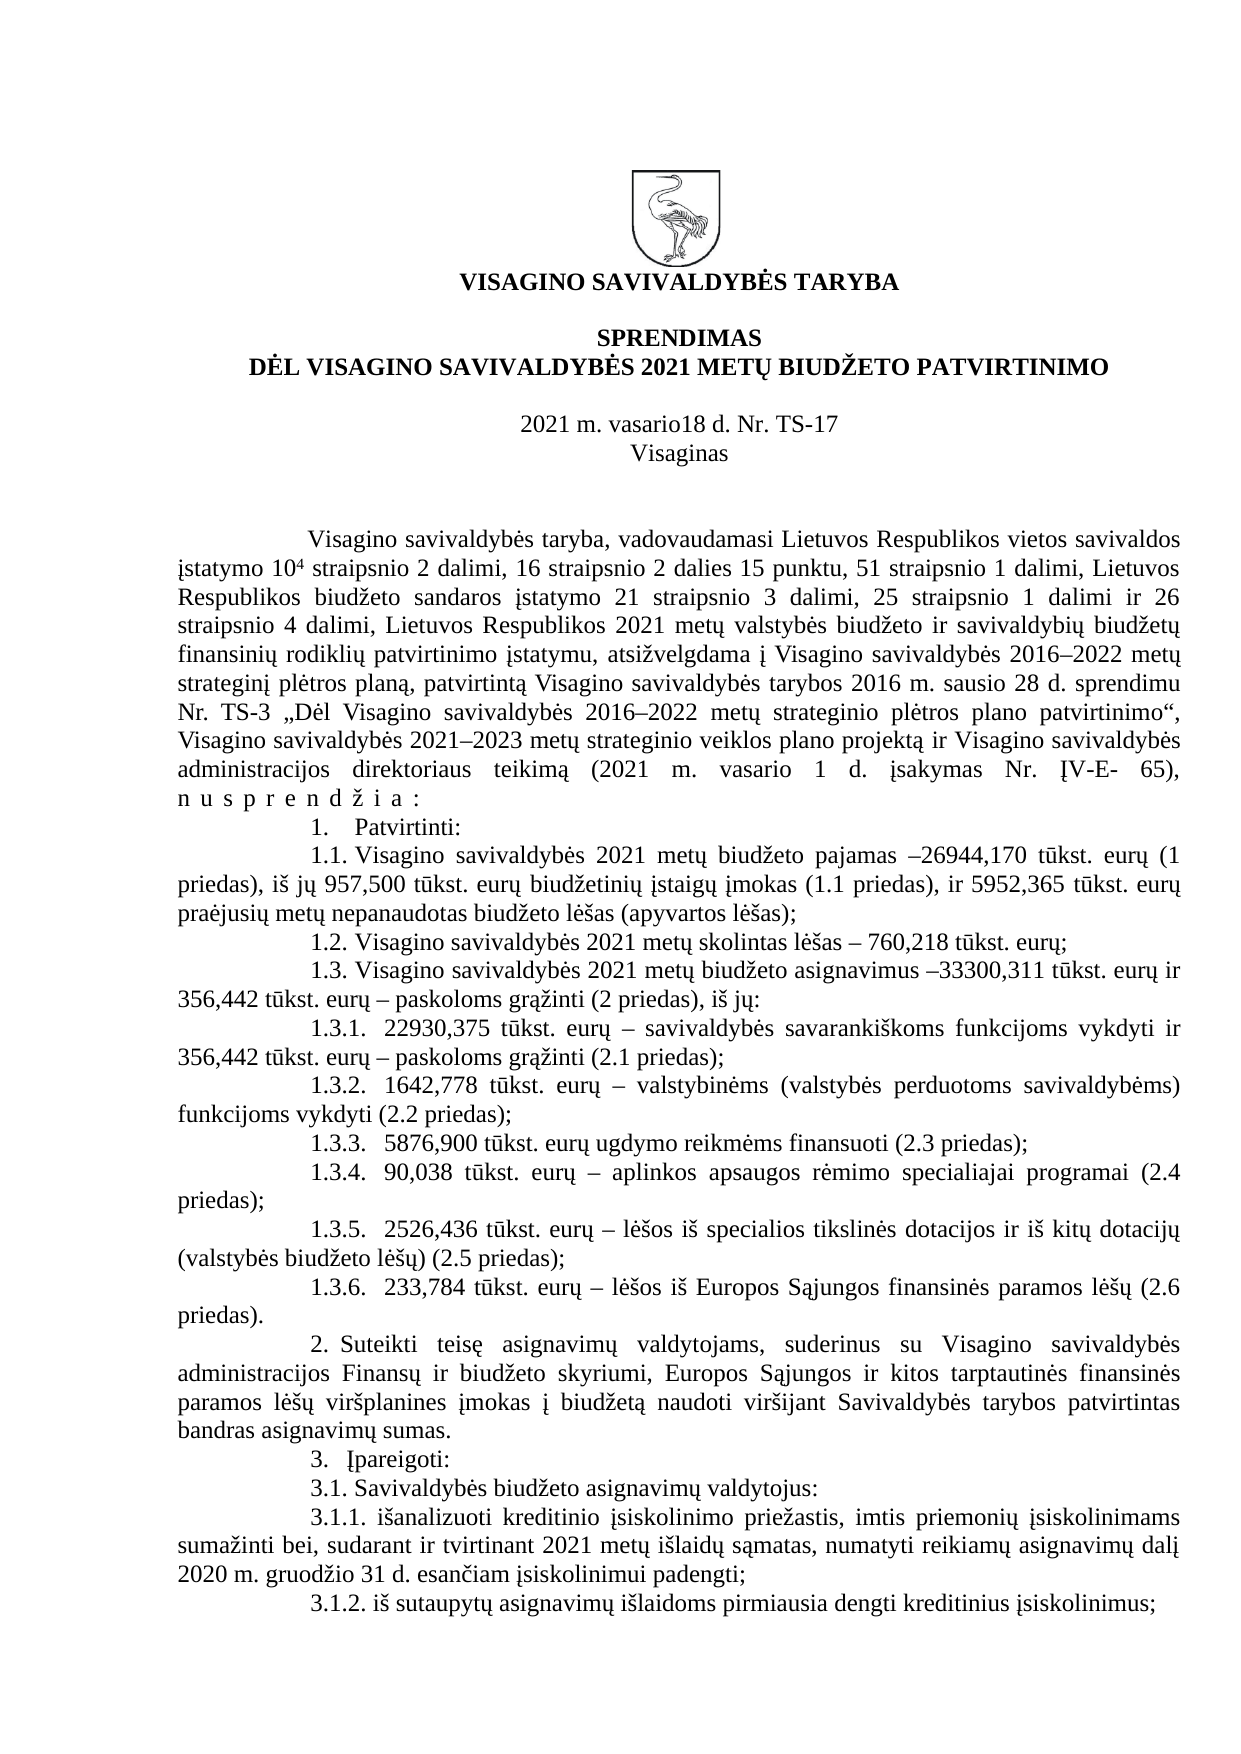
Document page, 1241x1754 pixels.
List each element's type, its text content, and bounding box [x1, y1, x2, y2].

text 3.1.1. išanalizuoti kreditinio įsiskolinimo priežastis, imtis priemonių įsiskolinimams sumažinti bei, sudarant ir tvirtinant 2021 metų išlaidų sąmatas, numatyti reikiamų asignavimų dalį 2020 m. gruodžio 31 d. esančiam įsiskolinimui padengti; [177, 1502, 1181, 1588]
text 3. Įpareigoti: [177, 1444, 1181, 1473]
text sprendimas [177, 323, 1181, 352]
text 1.3.5. 2526,436 tūkst. eurų – lėšos iš specialios tikslinės dotacijos ir iš kitų dotacijų (valstybės biudžeto lėšų) (2.5 priedas); [177, 1214, 1181, 1272]
text dėl visagino savivaldybės 2021 metų biudžeto patvirtinimo [177, 352, 1181, 381]
text 1.3.2. 1642,778 tūkst. eurų – valstybinėms (valstybės perduotoms savivaldybėms) funkcijoms vykdyti (2.2 priedas); [177, 1071, 1181, 1128]
text 1.3.6. 233,784 tūkst. eurų – lėšos iš Europos Sąjungos finansinės paramos lėšų (2.6 priedas). [177, 1272, 1181, 1329]
text 3.1.2. iš sutaupytų asignavimų išlaidoms pirmiausia dengti kreditinius įsiskolinimus; [177, 1588, 1181, 1617]
text 1.1. Visagino savivaldybės 2021 metų biudžeto pajamas –26944,170 tūkst. eurų (1 priedas), iš jų 957,500 tūkst. eurų biudžetinių įstaigų įmokas (1.1 priedas), ir 5952,365 tūkst. eurų praėjusių metų nepanaudotas biudžeto lėšas (apyvartos lėšas); [177, 841, 1181, 927]
text 1. Patvirtinti: [310, 812, 1181, 841]
text 3.1. Savivaldybės biudžeto asignavimų valdytojus: [177, 1473, 1181, 1502]
text 1.2. Visagino savivaldybės 2021 metų skolintas lėšas – 760,218 tūkst. eurų; [177, 927, 1181, 956]
text 2. Suteikti teisę asignavimų valdytojams, suderinus su Visagino savivaldybės administracijos Finansų ir biudžeto skyriumi, Europos Sąjungos ir kitos tarptautinės finansinės paramos lėšų viršplanines įmokas į biudžetą naudoti viršijant Savivaldybės tarybos patvirtintas bandras asignavimų sumas. [177, 1329, 1181, 1444]
text 1.3.3. 5876,900 tūkst. eurų ugdymo reikmėms finansuoti (2.3 priedas); [192, 1128, 1181, 1157]
text Visaginas [177, 438, 1181, 467]
text 1.3.1. 22930,375 tūkst. eurų – savivaldybės savarankiškoms funkcijoms vykdyti ir 356,442 tūkst. eurų – paskoloms grąžinti (2.1 priedas); [177, 1013, 1181, 1071]
text 1.3. Visagino savivaldybės 2021 metų biudžeto asignavimus –33300,311 tūkst. eurų ir 356,442 tūkst. eurų – paskoloms grąžinti (2 priedas), iš jų: [177, 956, 1181, 1013]
text 2021 m. vasario18 d. Nr. TS-17 [177, 409, 1181, 438]
text 1.3.4. 90,038 tūkst. eurų – aplinkos apsaugos rėmimo specialiajai programai (2.4 priedas); [177, 1157, 1181, 1214]
text visagino savivaldybės taryba [177, 267, 1181, 296]
text Visagino savivaldybės taryba, vadovaudamasi Lietuvos Respublikos vietos savivaldos įstatymo 104 straipsnio 2 dalimi, 16 straipsnio 2 dalies 15 punktu, 51 straipsnio 1 dalimi, Lietuvos Respublikos biudžeto sandaros įstatymo 21 straipsnio 3 dalimi, 25 straipsnio 1 dalimi ir 26 straipsnio 4 dalimi, Lietuvos Respublikos 2021 metų valstybės biudžeto ir savivaldybių biudžetų finansinių rodiklių patvirtinimo įstatymu, atsižvelgdama į Visagino savivaldybės 2016–2022 metų strateginį plėtros planą, patvirtintą Visagino savivaldybės tarybos 2016 m. sausio 28 d. sprendimu Nr. TS-3 „Dėl Visagino savivaldybės 2016–2022 metų strateginio plėtros plano patvirtinimo“, Visagino savivaldybės 2021–2023 metų strateginio veiklos plano projektą ir Visagino savivaldybės administracijos direktoriaus teikimą (2021 m. vasario 1 d. įsakymas Nr. ĮV-E- 65), nusprendžia: [177, 524, 1181, 812]
